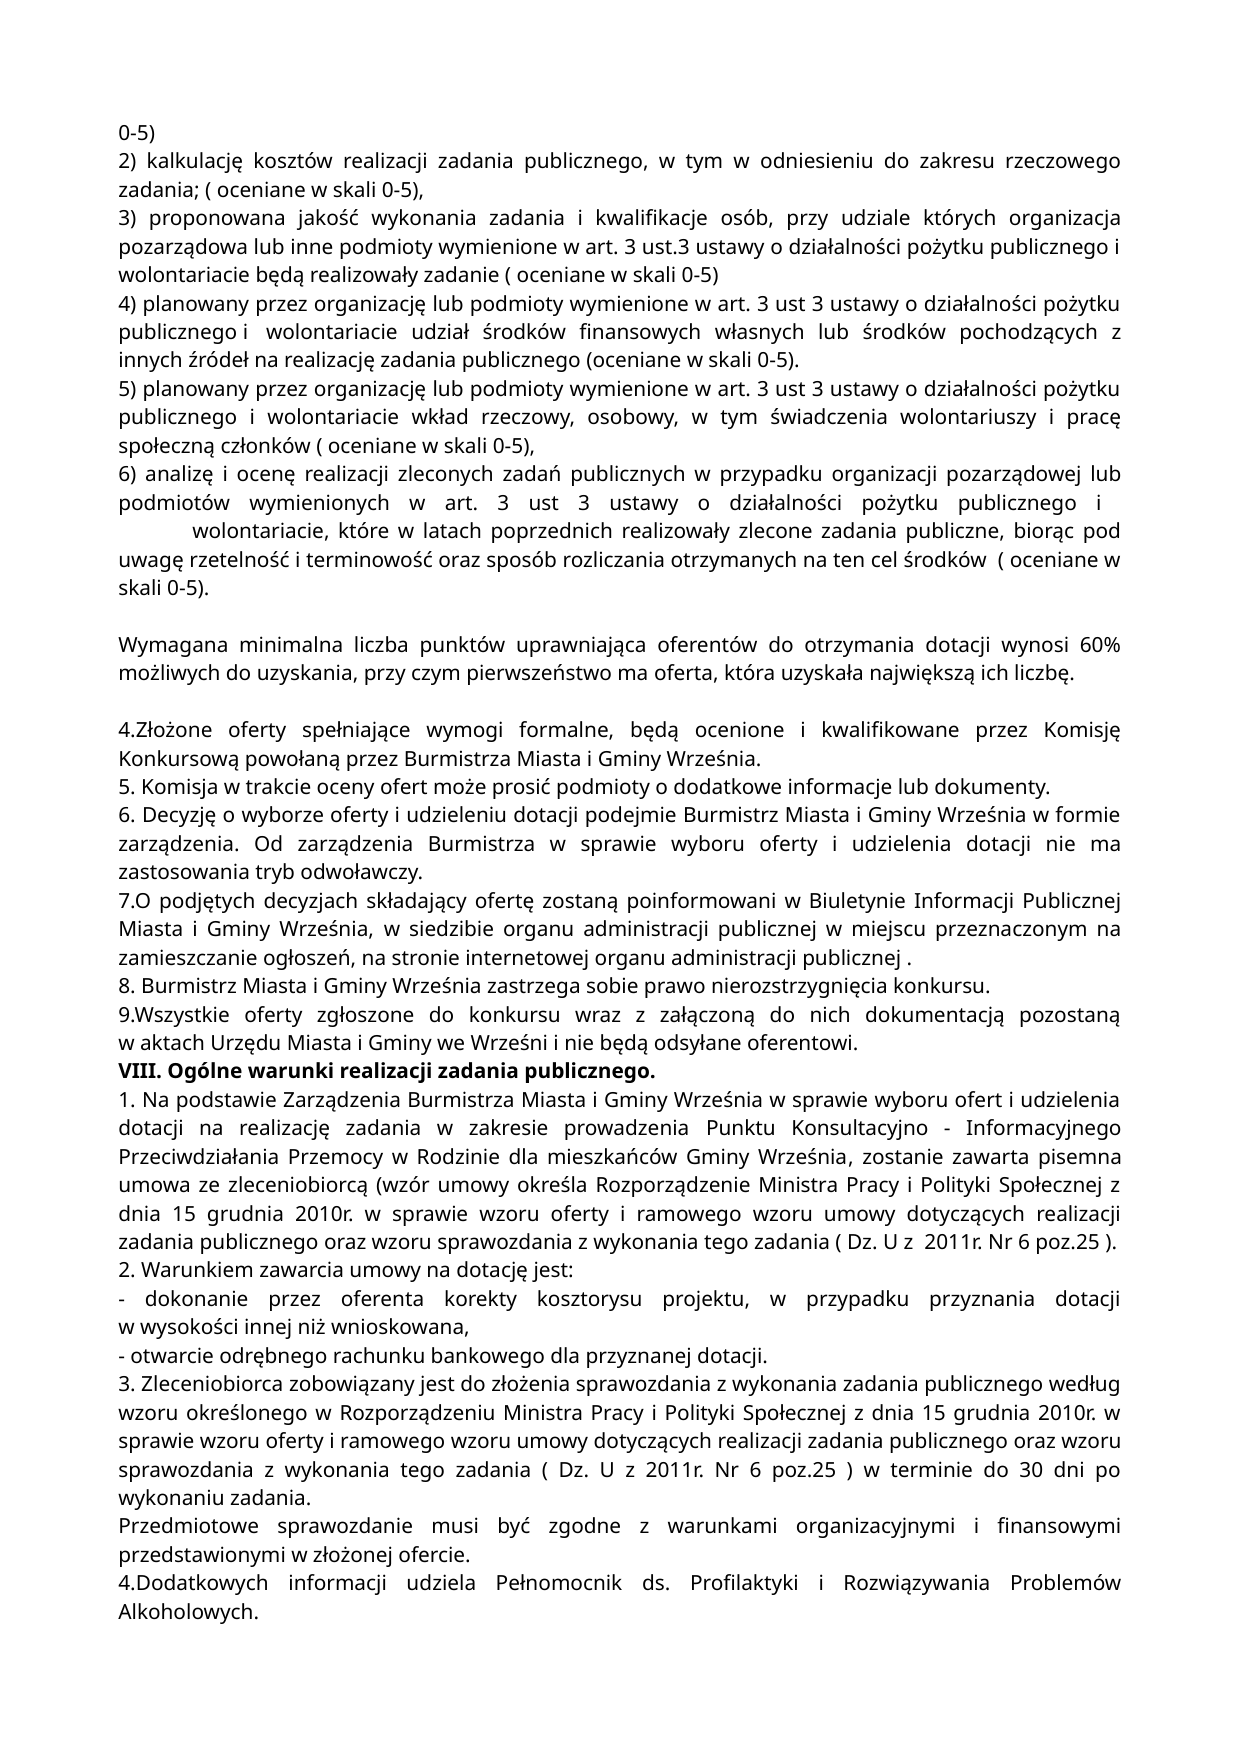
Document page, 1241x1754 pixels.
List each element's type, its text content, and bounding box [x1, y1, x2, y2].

text Wymagana minimalna liczba punktów uprawniająca oferentów do otrzymania dotacji wynosi 60% możliwych do uzyskania, przy czym pierwszeństwo ma oferta, która uzyskała największą ich liczbę. [118, 630, 1122, 687]
text 1. Na podstawie Zarządzenia Burmistrza Miasta i Gminy Września w sprawie wyboru ofert i udzielenia dotacji na realizację zadania w zakresie prowadzenia Punktu Konsultacyjno - Informacyjnego Przeciwdziałania Przemocy w Rodzinie dla mieszkańców Gminy Września, zostanie zawarta pisemna umowa ze zleceniobiorcą (wzór umowy określa Rozporządzenie Ministra Pracy i Polityki Społecznej z dnia 15 grudnia 2010r. w sprawie wzoru oferty i ramowego wzoru umowy dotyczących realizacji zadania publicznego oraz wzoru sprawozdania z wykonania tego zadania ( Dz. U z 2011r. Nr 6 poz.25 ). [118, 1085, 1122, 1256]
text 7.O podjętych decyzjach składający ofertę zostaną poinformowani w Biuletynie Informacji Publicznej Miasta i Gminy Września, w siedzibie organu administracji publicznej w miejscu przeznaczonym na zamieszczanie ogłoszeń, na stronie internetowej organu administracji publicznej . [118, 886, 1122, 971]
text 4.Dodatkowych informacji udziela Pełnomocnik ds. Profilaktyki i Rozwiązywania Problemów Alkoholowych. [118, 1568, 1122, 1625]
text 8. Burmistrz Miasta i Gminy Września zastrzega sobie prawo nierozstrzygnięcia konkursu. [118, 971, 1122, 1000]
text 4.Złożone oferty spełniające wymogi formalne, będą ocenione i kwalifikowane przez Komisję Konkursową powołaną przez Burmistrza Miasta i Gminy Września. [118, 715, 1122, 772]
text - otwarcie odrębnego rachunku bankowego dla przyznanej dotacji. [118, 1341, 1122, 1369]
text 0-5) [118, 118, 1122, 147]
text 2) kalkulację kosztów realizacji zadania publicznego, w tym w odniesieniu do zakresu rzeczowego zadania; ( oceniane w skali 0-5), [118, 147, 1122, 203]
text VIII. Ogólne warunki realizacji zadania publicznego. [118, 1057, 1122, 1085]
text - dokonanie przez oferenta korekty kosztorysu projektu, w przypadku przyznania dotacji w wysokości innej niż wnioskowana, [118, 1284, 1122, 1341]
text 3. Zleceniobiorca zobowiązany jest do złożenia sprawozdania z wykonania zadania publicznego według wzoru określonego w Rozporządzeniu Ministra Pracy i Polityki Społecznej z dnia 15 grudnia 2010r. w sprawie wzoru oferty i ramowego wzoru umowy dotyczących realizacji zadania publicznego oraz wzoru sprawozdania z wykonania tego zadania ( Dz. U z 2011r. Nr 6 poz.25 ) w terminie do 30 dni po wykonaniu zadania. [118, 1369, 1122, 1512]
text 9.Wszystkie oferty zgłoszone do konkursu wraz z załączoną do nich dokumentacją pozostaną w aktach Urzędu Miasta i Gminy we Wrześni i nie będą odsyłane oferentowi. [118, 1000, 1122, 1057]
text 5. Komisja w trakcie oceny ofert może prosić podmioty o dodatkowe informacje lub dokumenty. [118, 772, 1122, 801]
text 5) planowany przez organizację lub podmioty wymienione w art. 3 ust 3 ustawy o działalności pożytku publicznego i wolontariacie wkład rzeczowy, osobowy, w tym świadczenia wolontariuszy i pracę społeczną członków ( oceniane w skali 0-5), [118, 374, 1122, 459]
text 6. Decyzję o wyborze oferty i udzieleniu dotacji podejmie Burmistrz Miasta i Gminy Września w formie zarządzenia. Od zarządzenia Burmistrza w sprawie wyboru oferty i udzielenia dotacji nie ma zastosowania tryb odwoławczy. [118, 801, 1122, 886]
text 4) planowany przez organizację lub podmioty wymienione w art. 3 ust 3 ustawy o działalności pożytku publicznego i wolontariacie udział środków finansowych własnych lub środków pochodzących z innych źródeł na realizację zadania publicznego (oceniane w skali 0-5). [118, 289, 1122, 374]
text 2. Warunkiem zawarcia umowy na dotację jest: [118, 1256, 1122, 1284]
text 6) analizę i ocenę realizacji zleconych zadań publicznych w przypadku organizacji pozarządowej lub podmiotów wymienionych w art. 3 ust 3 ustawy o działalności pożytku publicznego i wolontariacie, które w latach poprzednich realizowały zlecone zadania publiczne, biorąc pod uwagę rzetelność i terminowość oraz sposób rozliczania otrzymanych na ten cel środków ( oceniane w skali 0-5). [118, 459, 1122, 602]
text Przedmiotowe sprawozdanie musi być zgodne z warunkami organizacyjnymi i finansowymi przedstawionymi w złożonej ofercie. [118, 1512, 1122, 1568]
text 3) proponowana jakość wykonania zadania i kwalifikacje osób, przy udziale których organizacja pozarządowa lub inne podmioty wymienione w art. 3 ust.3 ustawy o działalności pożytku publicznego i wolontariacie będą realizowały zadanie ( oceniane w skali 0-5) [118, 203, 1122, 289]
